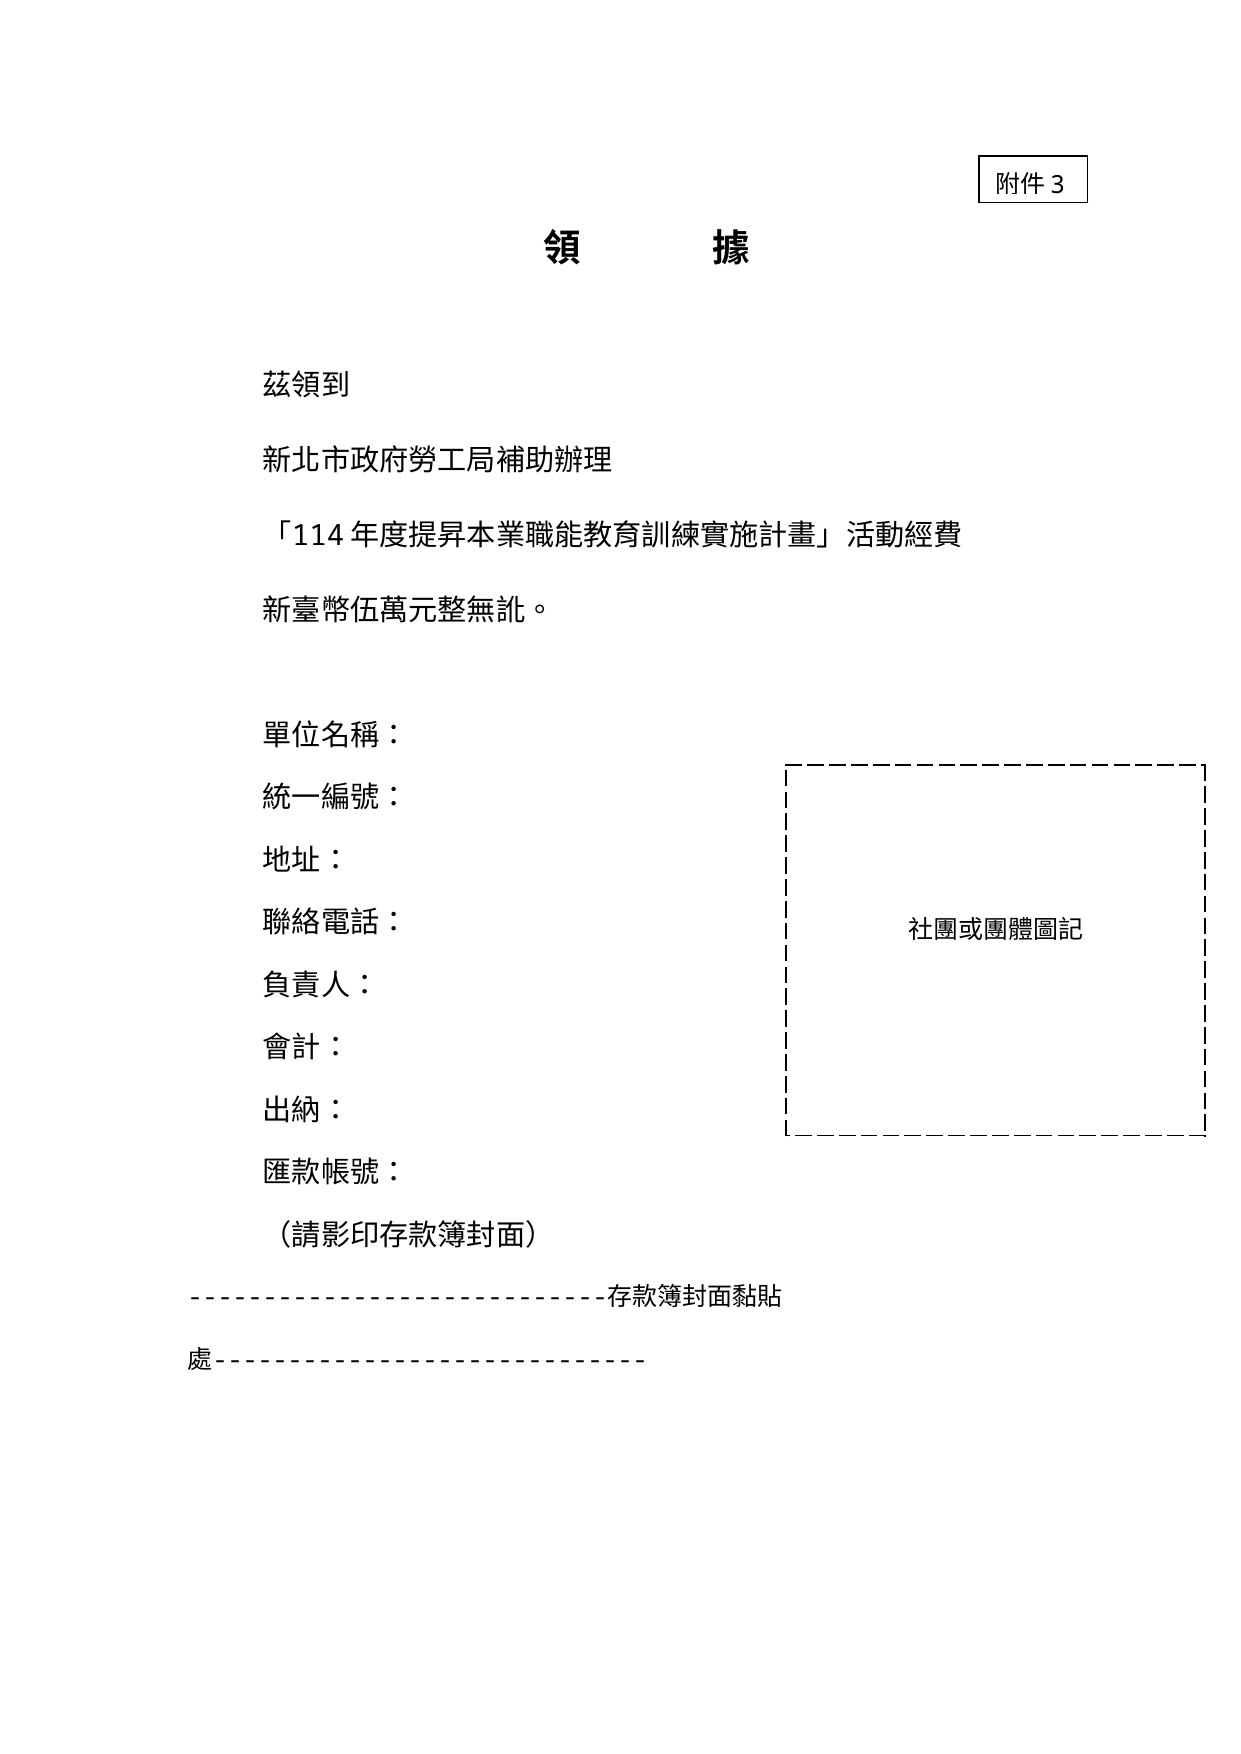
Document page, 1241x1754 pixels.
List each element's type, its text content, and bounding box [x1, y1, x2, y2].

text 領 據 [187, 203, 1106, 266]
text 社團或團體圖記 [802, 910, 1189, 946]
text 茲領到 [262, 341, 1106, 403]
text 聯絡電話： [262, 878, 785, 941]
text （請影印存款簿封面） [262, 1191, 1106, 1253]
text 「114年度提昇本業職能教育訓練實施計畫」活動經費 [262, 491, 1106, 553]
text 會計： [262, 1003, 785, 1066]
text ----------------------------存款簿封面黏貼處----------------------------- [187, 1253, 1106, 1378]
text 負責人： [262, 941, 785, 1003]
text 新臺幣伍萬元整無訛。 [262, 566, 1106, 628]
text 匯款帳號： [262, 1128, 1106, 1191]
text 統一編號： [262, 753, 1206, 1136]
text 地址： [262, 816, 785, 878]
text 新北市政府勞工局補助辦理 [262, 416, 1106, 478]
text 出納： [262, 1066, 785, 1128]
text 附件3 [995, 164, 1072, 194]
text 單位名稱： [262, 691, 1106, 753]
